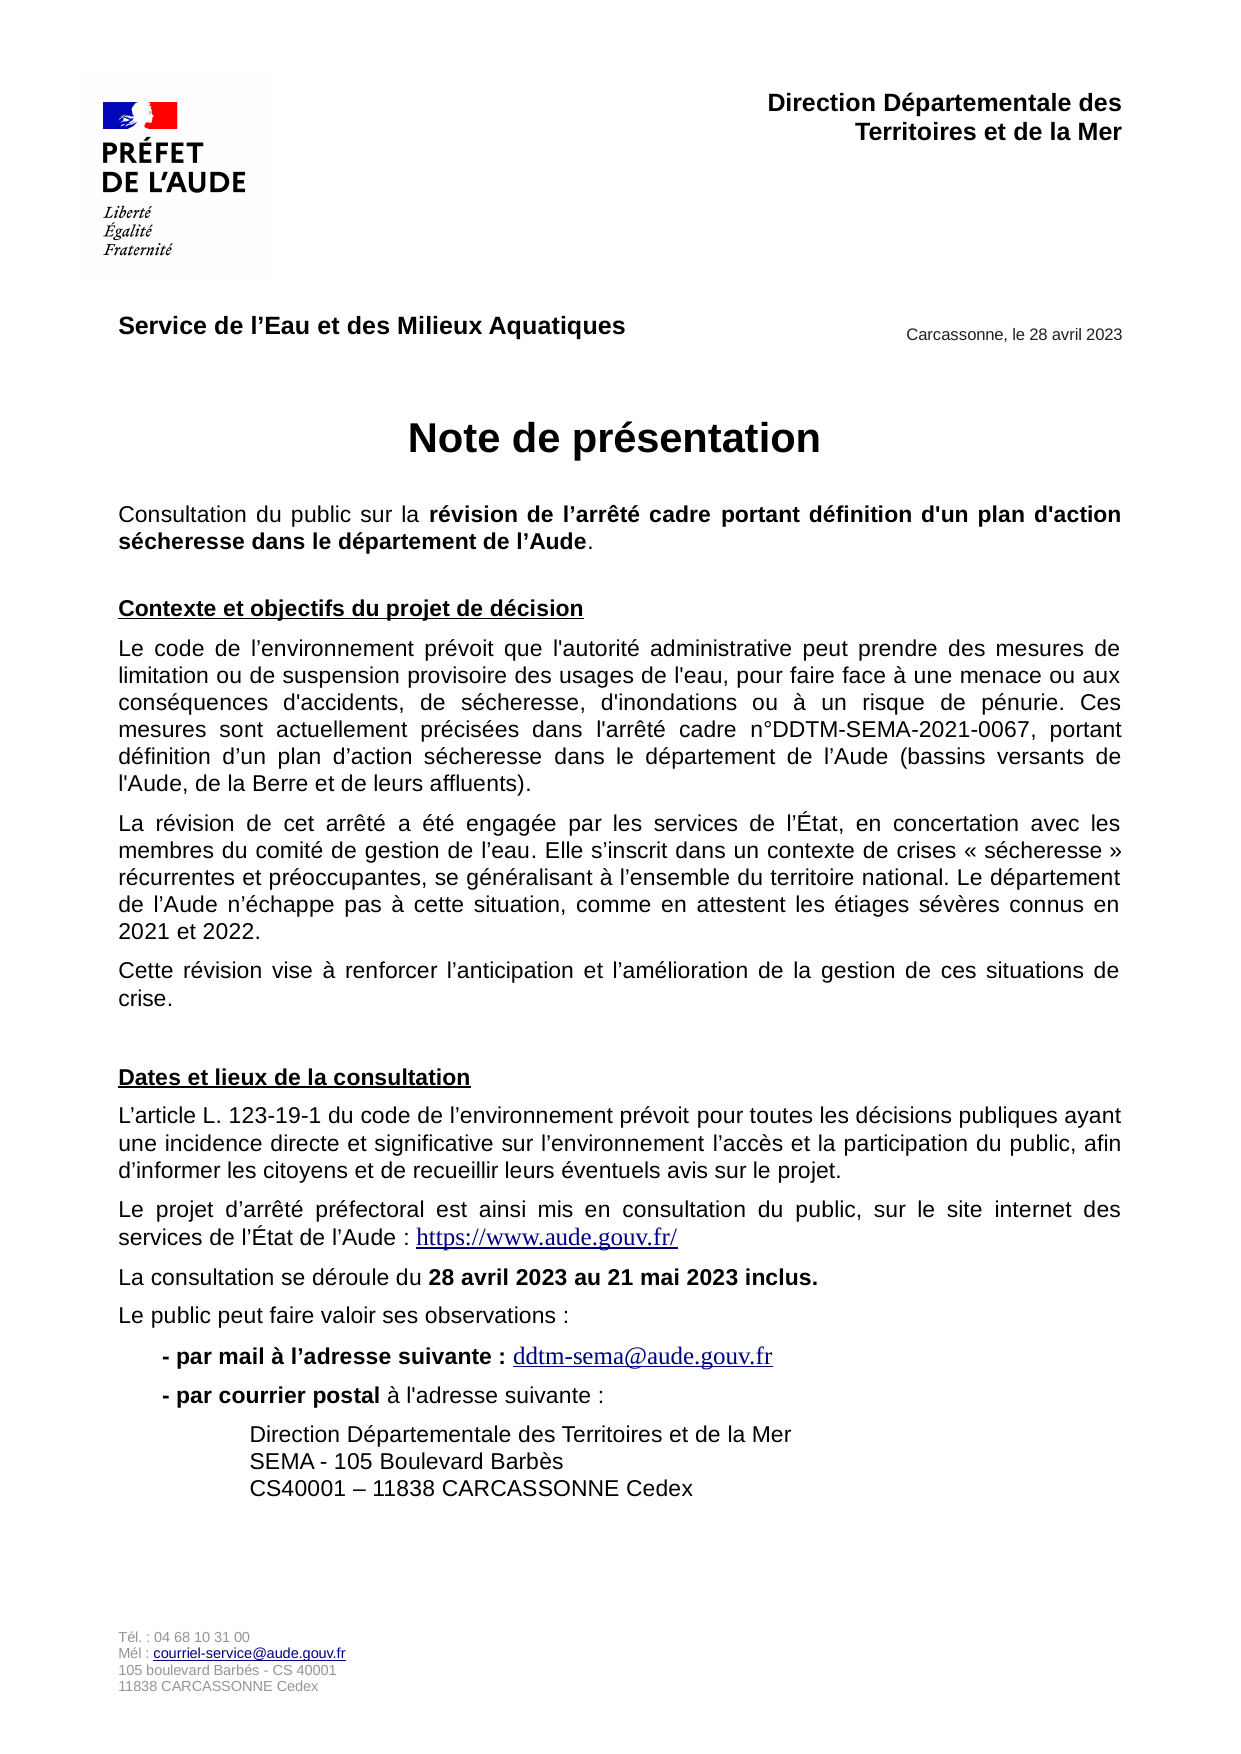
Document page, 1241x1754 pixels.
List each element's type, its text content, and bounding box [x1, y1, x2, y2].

text - par courrier postal à l'adresse suivante : [118, 1381, 1122, 1408]
text Consultation du public sur la révision de l’arrêté cadre portant définition d'un plan d'action sécheresse dans le département de l’Aude. [118, 501, 1122, 555]
text La consultation se déroule du 28 avril 2023 au 21 mai 2023 inclus. [118, 1263, 1122, 1290]
table_header Service de l’Eau et des Milieux Aquatiques [118, 311, 649, 359]
text Direction Départementale des Territoires et de la Mer [118, 1420, 1122, 1447]
text - par mail à l’adresse suivante : ddtm-sema@aude.gouv.fr [118, 1341, 1122, 1369]
text SEMA - 105 Boulevard Barbès [118, 1447, 1122, 1474]
text Le code de l’environnement prévoit que l'autorité administrative peut prendre des mesures de limitation ou de suspension provisoire des usages de l'eau, pour faire face à une menace ou aux conséquences d'accidents, de sécheresse, d'inondations ou à un risque de pénurie. Ces mesures sont actuellement précisées dans l'arrêté cadre n°DDTM-SEMA-2021-0067, portant définition d’un plan d’action sécheresse dans le département de l’Aude (bassins versants de l'Aude, de la Berre et de leurs affluents). [118, 634, 1122, 796]
text Contexte et objectifs du projet de décision [118, 594, 1122, 621]
text Le projet d’arrêté préfectoral est ainsi mis en consultation du public, sur le site internet des services de l’État de l’Aude : https://www.aude.gouv.fr/ [118, 1195, 1122, 1251]
text L’article L. 123-19-1 du code de l’environnement prévoit pour toutes les décisions publiques ayant une incidence directe et significative sur l’environnement l’accès et la participation du public, afin d’informer les citoyens et de recueillir leurs éventuels avis sur le projet. [118, 1102, 1122, 1183]
picture [76, 75, 272, 282]
text Cette révision vise à renforcer l’anticipation et l’amélioration de la gestion de ces situations de crise. [118, 957, 1122, 1011]
table_header Carcassonne, le 28 avril 2023 [649, 311, 1122, 359]
subtitle Note de présentation [118, 413, 1122, 461]
text Dates et lieux de la consultation [118, 1063, 1122, 1090]
text La révision de cet arrêté a été engagée par les services de l’État, en concertation avec les membres du comité de gestion de l’eau. Elle s’inscrit dans un contexte de crises « sécheresse » récurrentes et préoccupantes, se généralisant à l’ensemble du territoire national. Le département de l’Aude n’échappe pas à cette situation, comme en attestent les étiages sévères connus en 2021 et 2022. [118, 809, 1122, 944]
text CS40001 – 11838 CARCASSONNE Cedex [118, 1474, 1122, 1501]
text Le public peut faire valoir ses observations : [118, 1302, 1122, 1329]
